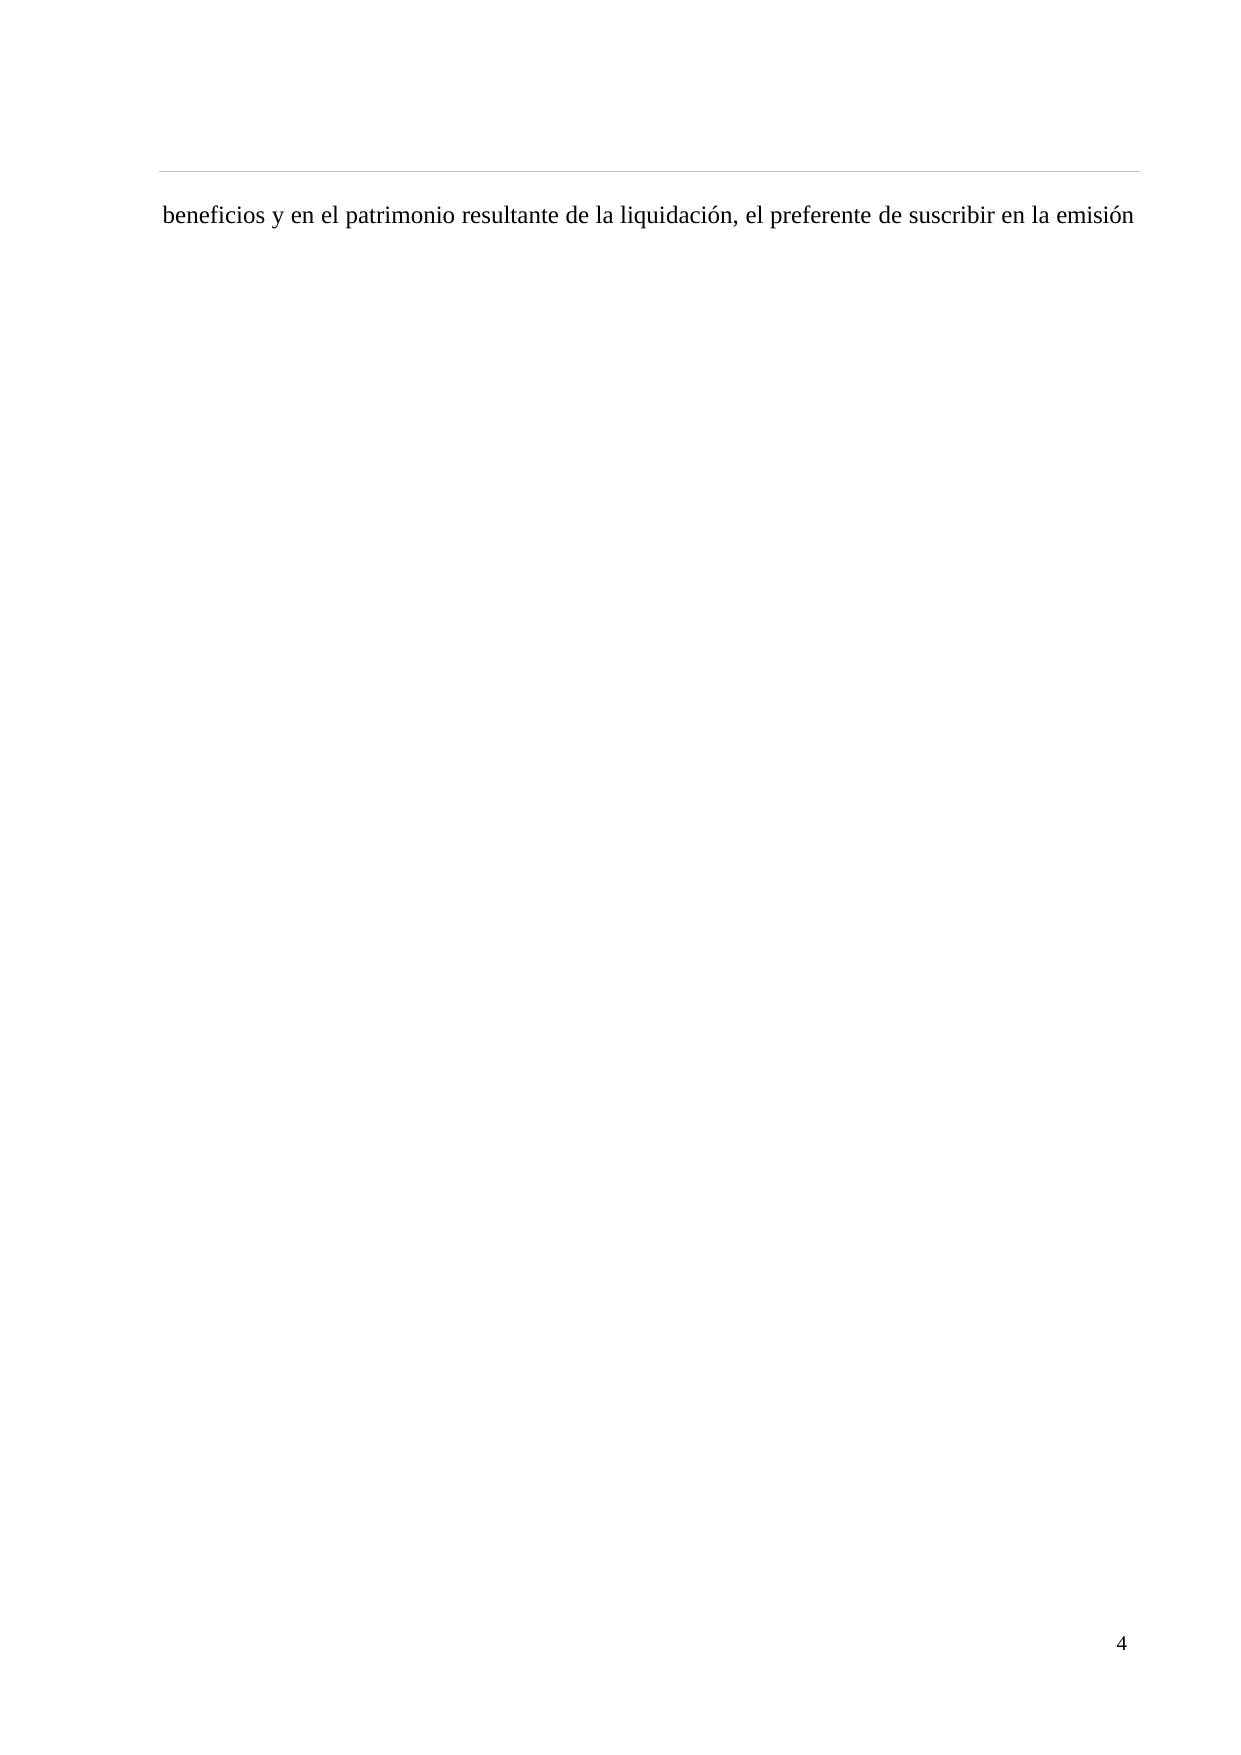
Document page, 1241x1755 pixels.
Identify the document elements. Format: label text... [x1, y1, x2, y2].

text beneficios y en el patrimonio resultante de la liquidación, el preferente de suscribir en la emisión [162, 200, 1138, 229]
